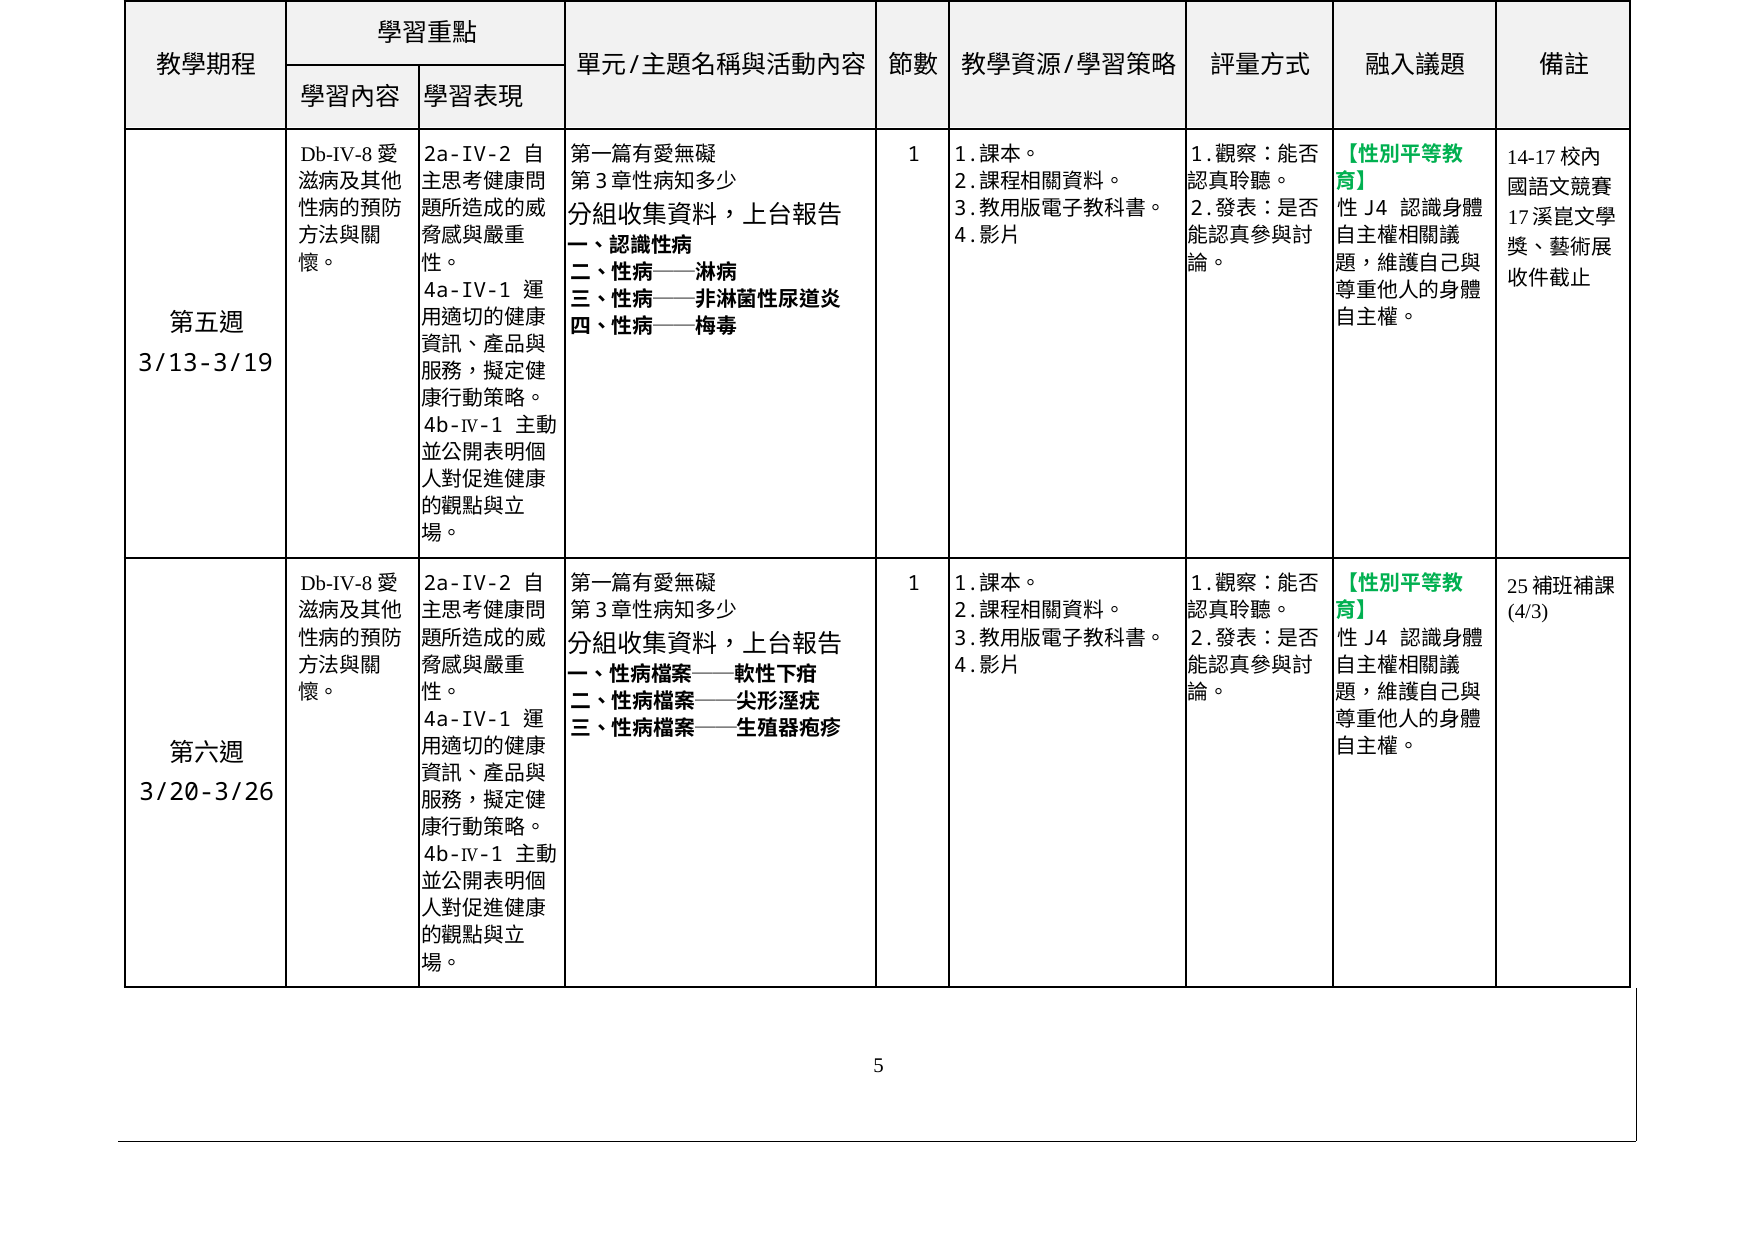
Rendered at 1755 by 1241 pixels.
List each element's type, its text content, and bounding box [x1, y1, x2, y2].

table_cell Db-IV-8 愛滋病及其他性病的預防方法與關懷。 [287, 130, 418, 557]
table_cell 14-17校內國語文競賽 17溪崑文學獎、藝術展收件截止 [1497, 130, 1629, 557]
table_header 融入議題 [1334, 2, 1495, 127]
table_cell 25補班補課(4/3) [1497, 559, 1629, 986]
table_cell 第一篇有愛無礙 第3章性病知多少 分組收集資料，上台報告 一、認識性病 二、性病──淋病 三、性病──非淋菌性尿道炎 四、性病──梅毒 [566, 130, 875, 557]
table_header 評量方式 [1187, 2, 1332, 127]
table_header 備註 [1497, 2, 1629, 127]
table_header 單元/主題名稱與活動內容 [566, 2, 875, 127]
table_header 教學期程 [126, 2, 285, 127]
table_header 學習重點 [287, 2, 564, 64]
table_cell 2a-IV-2 自主思考健康問題所造成的威脅感與嚴重性。 4a-IV-1 運用適切的健康資訊、產品與服務，擬定健康行動策略。 4b-Ⅳ-1 主動並公開表明個人對促進健康的觀點與立場。 [420, 559, 564, 986]
table_cell 第五週3/13-3/19 [126, 130, 285, 557]
table_cell 學習表現 [420, 66, 564, 127]
table_cell 2a-IV-2 自主思考健康問題所造成的威脅感與嚴重性。 4a-IV-1 運用適切的健康資訊、產品與服務，擬定健康行動策略。 4b-Ⅳ-1 主動並公開表明個人對促進健康的觀點與立場。 [420, 130, 564, 557]
table_cell 1.課本。 2.課程相關資料。 3.教用版電子教科書。 4.影片 [950, 559, 1185, 986]
table_cell 1 [877, 559, 948, 986]
table_header 教學資源/學習策略 [950, 2, 1185, 127]
table_header 節數 [877, 2, 948, 127]
table_cell 1.觀察：能否認真聆聽。 2.發表：是否能認真參與討論。 [1187, 559, 1332, 986]
table_cell Db-IV-8 愛滋病及其他性病的預防方法與關懷。 [287, 559, 418, 986]
table_cell 1.課本。 2.課程相關資料。 3.教用版電子教科書。 4.影片 [950, 130, 1185, 557]
table_cell 1 [877, 130, 948, 557]
table_cell 第一篇有愛無礙 第3章性病知多少 分組收集資料，上台報告 一、性病檔案──軟性下疳 二、性病檔案──尖形溼疣 三、性病檔案──生殖器疱疹 [566, 559, 875, 986]
table_cell 1.觀察：能否認真聆聽。 2.發表：是否能認真參與討論。 [1187, 130, 1332, 557]
table_cell 【性別平等教育】 性J4 認識身體自主權相關議題，維護自己與尊重他人的身體自主權。 [1334, 559, 1495, 986]
table_cell 【性別平等教育】 性J4 認識身體自主權相關議題，維護自己與尊重他人的身體自主權。 [1334, 130, 1495, 557]
table_cell 第六週 3/20-3/26 [126, 559, 285, 986]
table_cell 學習內容 [287, 66, 418, 127]
